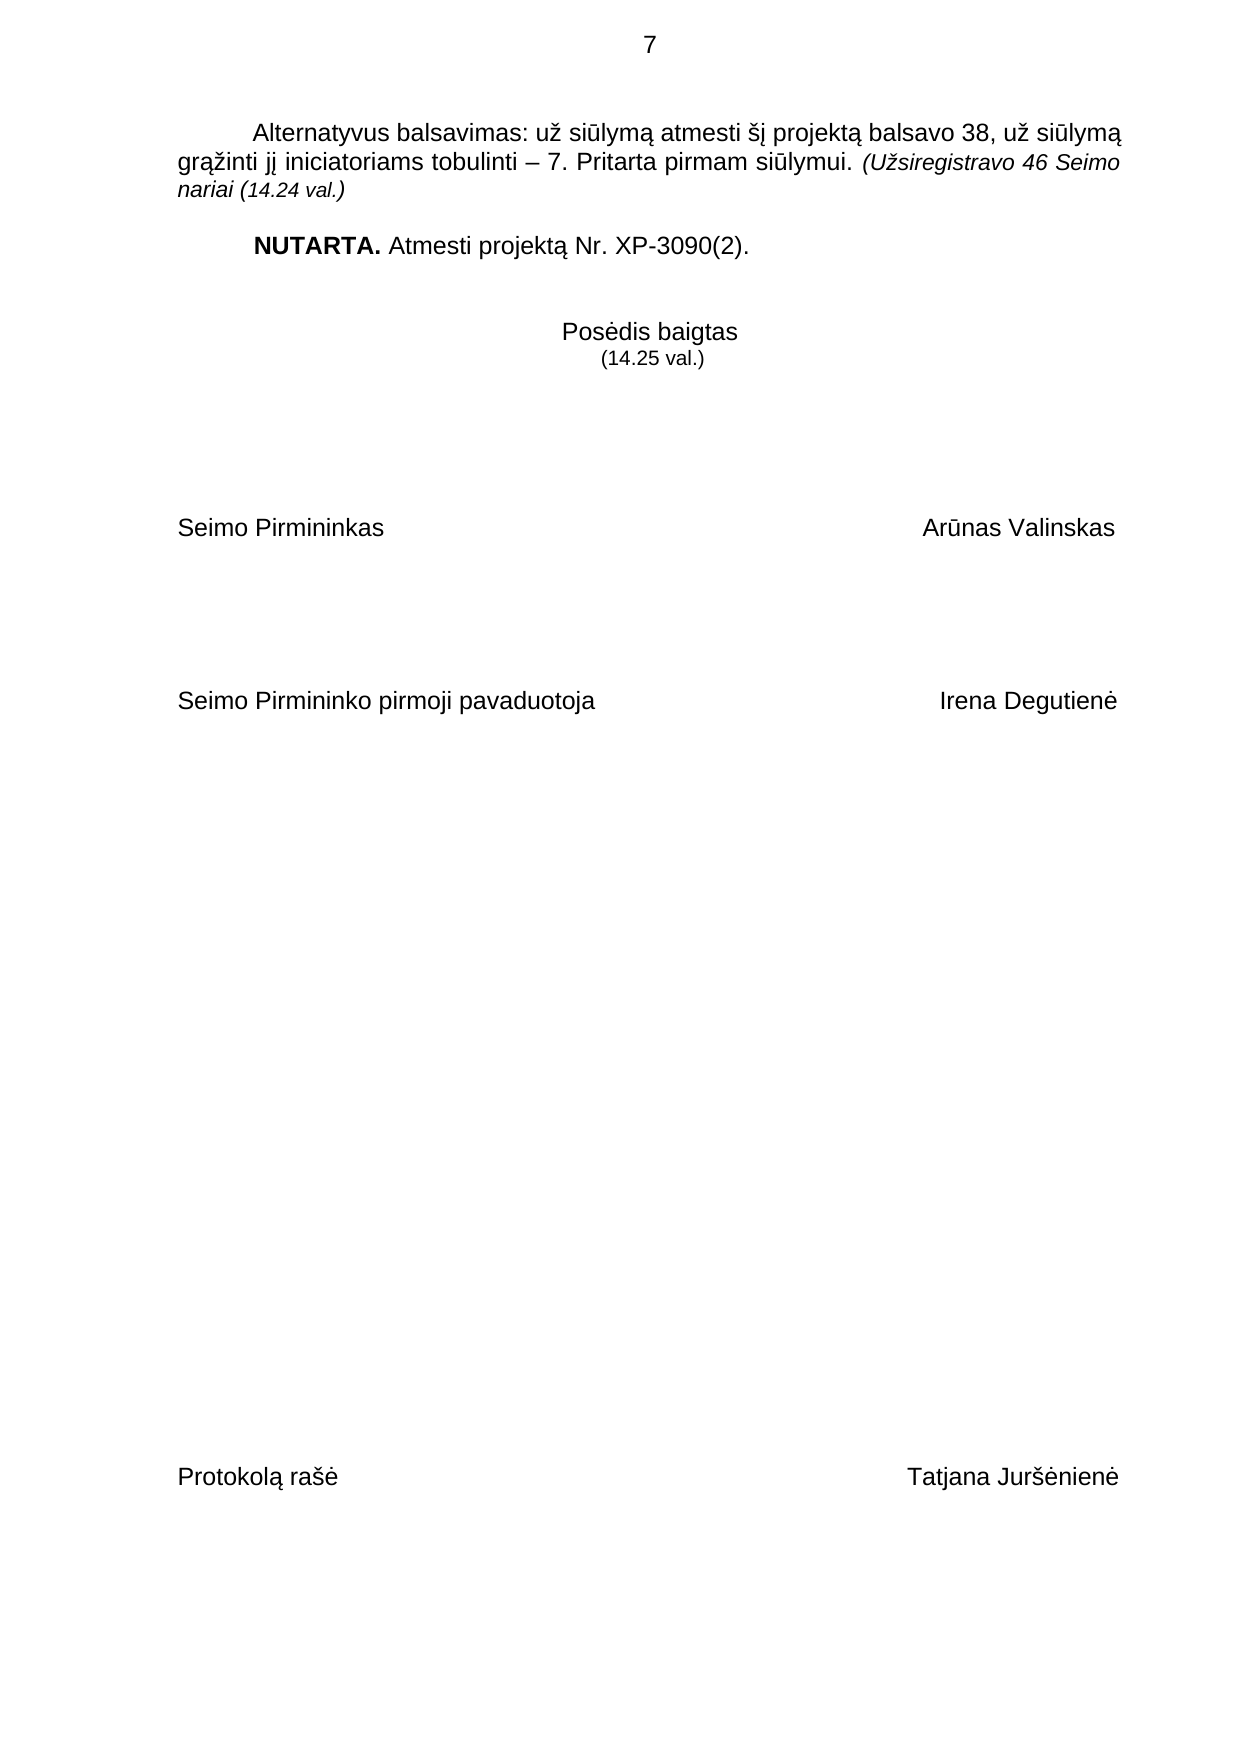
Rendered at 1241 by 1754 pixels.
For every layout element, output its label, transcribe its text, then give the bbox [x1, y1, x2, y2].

text Seimo Pirmininko pirmoji pavaduotoja Irena Degutienė [177, 686, 1122, 715]
text NUTARTA. Atmesti projektą Nr. XP-3090(2). [177, 231, 1122, 259]
text Posėdis baigtas [177, 317, 1122, 346]
text Seimo Pirmininkas Arūnas Valinskas [177, 513, 1122, 542]
text (14.25 val.) [177, 346, 1122, 370]
text Alternatyvus balsavimas: už siūlymą atmesti šį projektą balsavo 38, už siūlymą grąžinti jį iniciatoriams tobulinti – 7. Pritarta pirmam siūlymui. (Užsiregistravo 46 Seimo nariai (14.24 val.) [177, 118, 1122, 202]
text Protokolą rašė Tatjana Juršėnienė [177, 1462, 1122, 1491]
